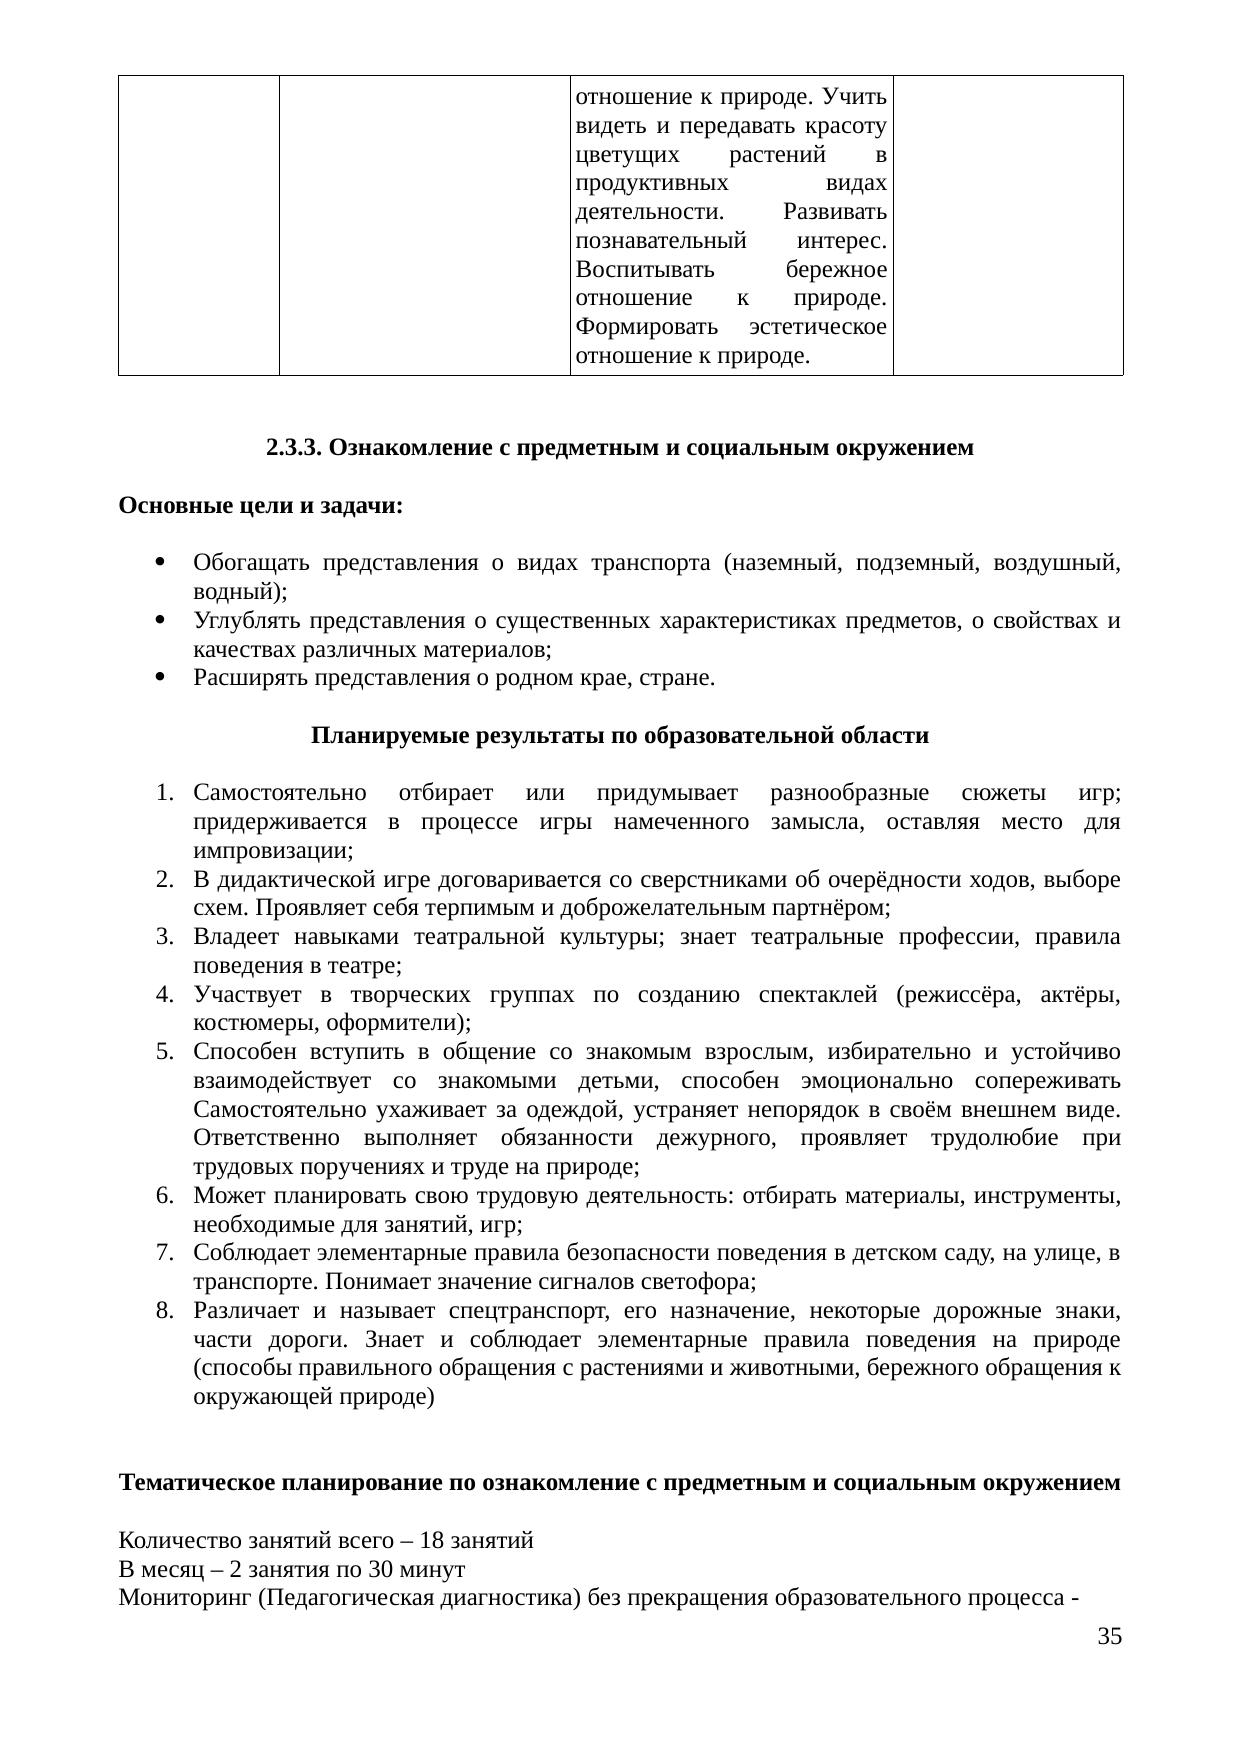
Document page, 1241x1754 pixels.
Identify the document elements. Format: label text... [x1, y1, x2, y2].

list Различает и называет спецтранспорт, его назначение, некоторые дорожные знаки, части дороги. Знает и соблюдает элементарные правила поведения на природе (способы правильного обращения с растениями и животными, бережного обращения к окружающей природе) [156, 1295, 1122, 1410]
text Тематическое планирование по ознакомление с предметным и социальным окружением [118, 1467, 1122, 1496]
table_cell [119, 76, 279, 374]
text Планируемые результаты по образовательной области [118, 720, 1122, 749]
text Основные цели и задачи: [118, 490, 1122, 519]
list Может планировать свою трудовую деятельность: отбирать материалы, инструменты, необходимые для занятий, игр; [156, 1180, 1122, 1237]
list В дидактической игре договаривается со сверстниками об очерёдности ходов, выборе схем. Проявляет себя терпимым и доброжелательным партнёром; [156, 864, 1122, 921]
table_cell [280, 76, 570, 374]
list Самостоятельно отбирает или придумывает разнообразные сюжеты игр; придерживается в процессе игры намеченного замысла, оставляя место для импровизации; [156, 777, 1122, 864]
list Обогащать представления о видах транспорта (наземный, подземный, воздушный, водный); [156, 547, 1122, 605]
list Соблюдает элементарные правила безопасности поведения в детском саду, на улице, в транспорте. Понимает значение сигналов светофора; [156, 1237, 1122, 1295]
text Мониторинг (Педагогическая диагностика) без прекращения образовательного процесса [118, 1582, 1122, 1611]
list Владеет навыками театральной культуры; знает театральные профессии, правила поведения в театре; [156, 921, 1122, 979]
table_cell [894, 76, 1123, 374]
text В месяц – 2 занятия по 30 минут [118, 1554, 1122, 1582]
list Участвует в творческих группах по созданию спектаклей (режиссёра, актёры, костюмеры, оформители); [156, 979, 1122, 1036]
table_cell отношение к природе. Учить видеть и передавать красоту цветущих растений в продуктивных видах деятельности. Развивать познавательный интерес. Воспитывать бережное отношение к природе. Формировать эстетическое отношение к природе. [571, 76, 893, 374]
text 2.3.3. Ознакомление с предметным и социальным окружением [118, 432, 1122, 461]
list Углублять представления о существенных характеристиках предметов, о свойствах и качествах различных материалов; [156, 605, 1122, 662]
list Расширять представления о родном крае, стране. [156, 662, 1122, 691]
list Способен вступить в общение со знакомым взрослым, избирательно и устойчиво взаимодействует со знакомыми детьми, способен эмоционально сопереживать Самостоятельно ухаживает за одеждой, устраняет непорядок в своём внешнем виде. Ответственно выполняет обязанности дежурного, проявляет трудолюбие при трудовых поручениях и труде на природе; [156, 1036, 1122, 1180]
text Количество занятий всего – 18 занятий [118, 1525, 1122, 1554]
